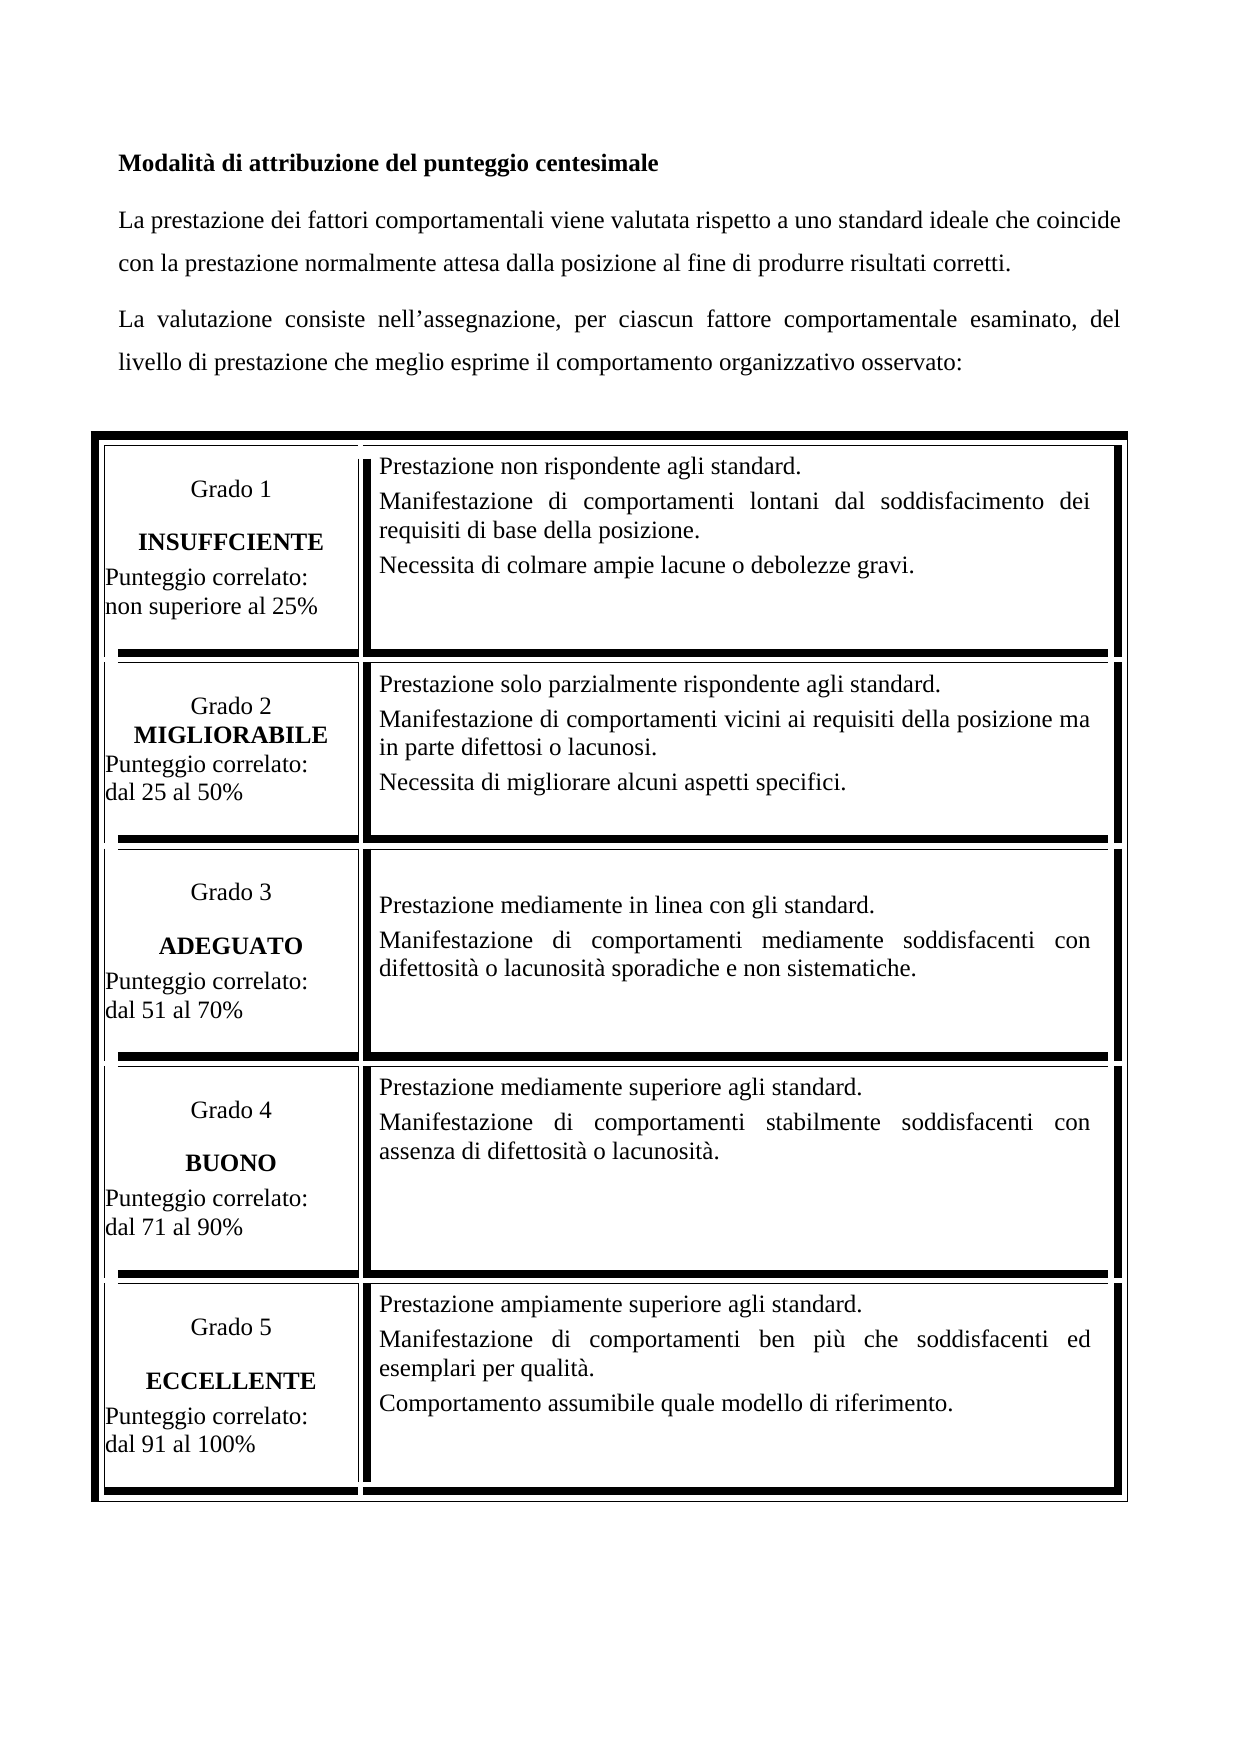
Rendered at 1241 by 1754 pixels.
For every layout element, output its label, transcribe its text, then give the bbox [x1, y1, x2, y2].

table_cell Prestazione mediamente in linea con gli standard. Manifestazione di comportamenti mediamente soddisfacenti con difettosità o lacunosità sporadiche e non sistematiche. [364, 835, 1121, 1052]
table_cell Grado 4 Buono Punteggio correlato: dal 71 al 90% [99, 1052, 364, 1270]
table_cell Prestazione ampiamente superiore agli standard. Manifestazione di comportamenti ben più che soddisfacenti ed esemplari per qualità. Comportamento assumibile quale modello di riferimento. [364, 1270, 1121, 1487]
table_cell Grado 2 MIGLIORABILE Punteggio correlato: dal 25 al 50% [99, 649, 364, 835]
table_cell Grado 5 Eccellente Punteggio correlato: dal 91 al 100% [99, 1270, 364, 1487]
text La valutazione consiste nell’assegnazione, per ciascun fattore comportamentale esaminato, del livello di prestazione che meglio esprime il comportamento organizzativo osservato: [118, 304, 1122, 376]
table_cell Prestazione solo parzialmente rispondente agli standard. Manifestazione di comportamenti vicini ai requisiti della posizione ma in parte difettosi o lacunosi. Necessita di migliorare alcuni aspetti specifici. [364, 649, 1121, 835]
table_cell Grado 3 Adeguato Punteggio correlato: dal 51 al 70% [99, 835, 364, 1052]
table_header Prestazione non rispondente agli standard. Manifestazione di comportamenti lontani dal soddisfacimento dei requisiti di base della posizione. Necessita di colmare ampie lacune o debolezze gravi. [364, 446, 1114, 649]
text La prestazione dei fattori comportamentali viene valutata rispetto a uno standard ideale che coincide con la prestazione normalmente attesa dalla posizione al fine di produrre risultati corretti. [118, 205, 1122, 277]
table_header Grado 1 InSUFFCIENTE Punteggio correlato: non superiore al 25% [99, 440, 364, 649]
text Modalità di attribuzione del punteggio centesimale [118, 148, 1122, 176]
table_cell Prestazione mediamente superiore agli standard. Manifestazione di comportamenti stabilmente soddisfacenti con assenza di difettosità o lacunosità. [364, 1052, 1121, 1270]
